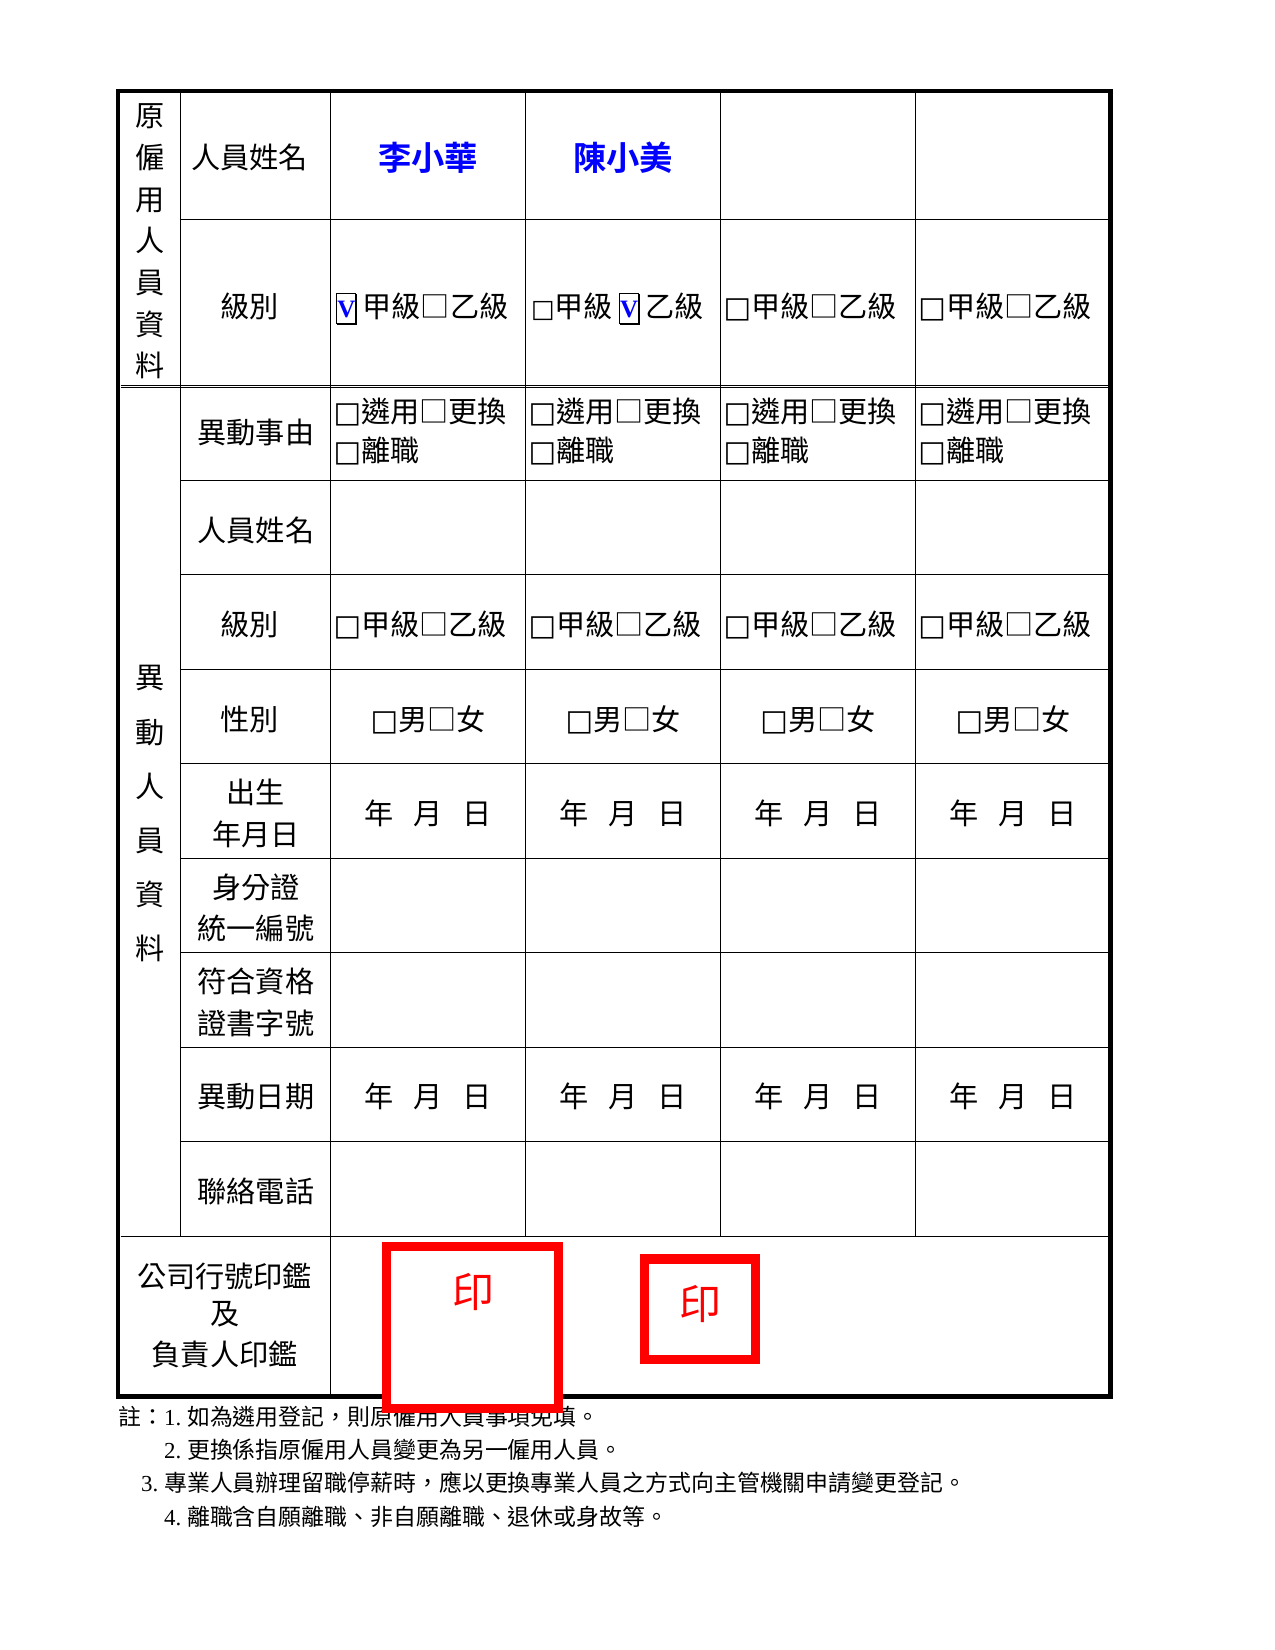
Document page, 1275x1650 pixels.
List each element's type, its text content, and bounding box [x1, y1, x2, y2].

table_cell [916, 1142, 1108, 1236]
table_cell 年 月 日 [526, 764, 720, 858]
table_cell 年 月 日 [526, 1048, 720, 1141]
table_cell [331, 481, 525, 574]
table_cell [721, 481, 915, 574]
table_cell 聯絡電話 [181, 1142, 330, 1236]
table_header 李小華 [331, 93, 525, 219]
table_cell [916, 953, 1108, 1047]
table_cell [721, 1142, 915, 1236]
table_cell 級別 [181, 575, 330, 669]
table_cell [916, 859, 1108, 952]
table_cell □遴用□更換 □離職 [331, 388, 525, 480]
table_header 陳小美 [526, 93, 720, 219]
table_cell □甲級□乙級 [526, 575, 720, 669]
table_cell 年 月 日 [331, 764, 525, 858]
table_cell □甲級□乙級 [721, 575, 915, 669]
table_cell □男□女 [721, 670, 915, 763]
table_cell [721, 953, 915, 1047]
text 3. 專業人員辦理留職停薪時，應以更換專業人員之方式向主管機關申請變更登記。 [118, 1465, 1137, 1498]
text 註：1. 如為遴用登記，則原僱用人員事項免填。 [118, 1399, 1137, 1432]
table_cell V甲級□乙級 [331, 220, 525, 385]
table_cell 級別 [181, 220, 330, 385]
text 2. 更換係指原僱用人員變更為另一僱用人員。 [118, 1432, 1137, 1465]
table_cell 年 月 日 [916, 764, 1108, 858]
table_cell □甲級V乙級 [526, 220, 720, 385]
table_cell □男□女 [331, 670, 525, 763]
table_cell 身分證 統一編號 [181, 859, 330, 952]
table_cell [916, 481, 1108, 574]
table_cell [526, 953, 720, 1047]
table_cell □男□女 [916, 670, 1108, 763]
table_cell [526, 859, 720, 952]
table_header 原僱用人員資料 [120, 93, 180, 385]
table_cell 年 月 日 [721, 1048, 915, 1141]
table_cell [721, 859, 915, 952]
table_cell 年 月 日 [916, 1048, 1108, 1141]
table_header 人員姓名 [181, 93, 330, 219]
table_cell [526, 1142, 720, 1236]
table_cell 異 動 人 員 資 料 [120, 388, 180, 1236]
table_cell □遴用□更換 □離職 [916, 388, 1108, 480]
table_cell 異動日期 [181, 1048, 330, 1141]
table_cell □男□女 [526, 670, 720, 763]
table_cell □遴用□更換 □離職 [721, 388, 915, 480]
table_cell 人員姓名 [181, 481, 330, 574]
table_cell [331, 859, 525, 952]
table_cell [331, 1142, 525, 1236]
table_cell □遴用□更換 □離職 [526, 388, 720, 480]
table_cell □甲級□乙級 [916, 575, 1108, 669]
table_cell 異動事由 [181, 388, 330, 480]
table_cell [331, 1237, 1108, 1394]
text 4. 離職含自願離職、非自願離職、退休或身故等。 [118, 1498, 1137, 1532]
table_cell 性別 [181, 670, 330, 763]
table_cell 公司行號印鑑 及 負責人印鑑 [120, 1237, 330, 1394]
table_cell 符合資格 證書字號 [181, 953, 330, 1047]
table_cell [331, 953, 525, 1047]
table_header [721, 93, 915, 219]
table_cell 年 月 日 [721, 764, 915, 858]
table_cell 年 月 日 [331, 1048, 525, 1141]
table_cell [526, 481, 720, 574]
table_cell □甲級□乙級 [721, 220, 915, 385]
table_cell 出生 年月日 [181, 764, 330, 858]
table_cell □甲級□乙級 [916, 220, 1108, 385]
table_header [916, 93, 1108, 219]
table_cell □甲級□乙級 [331, 575, 525, 669]
